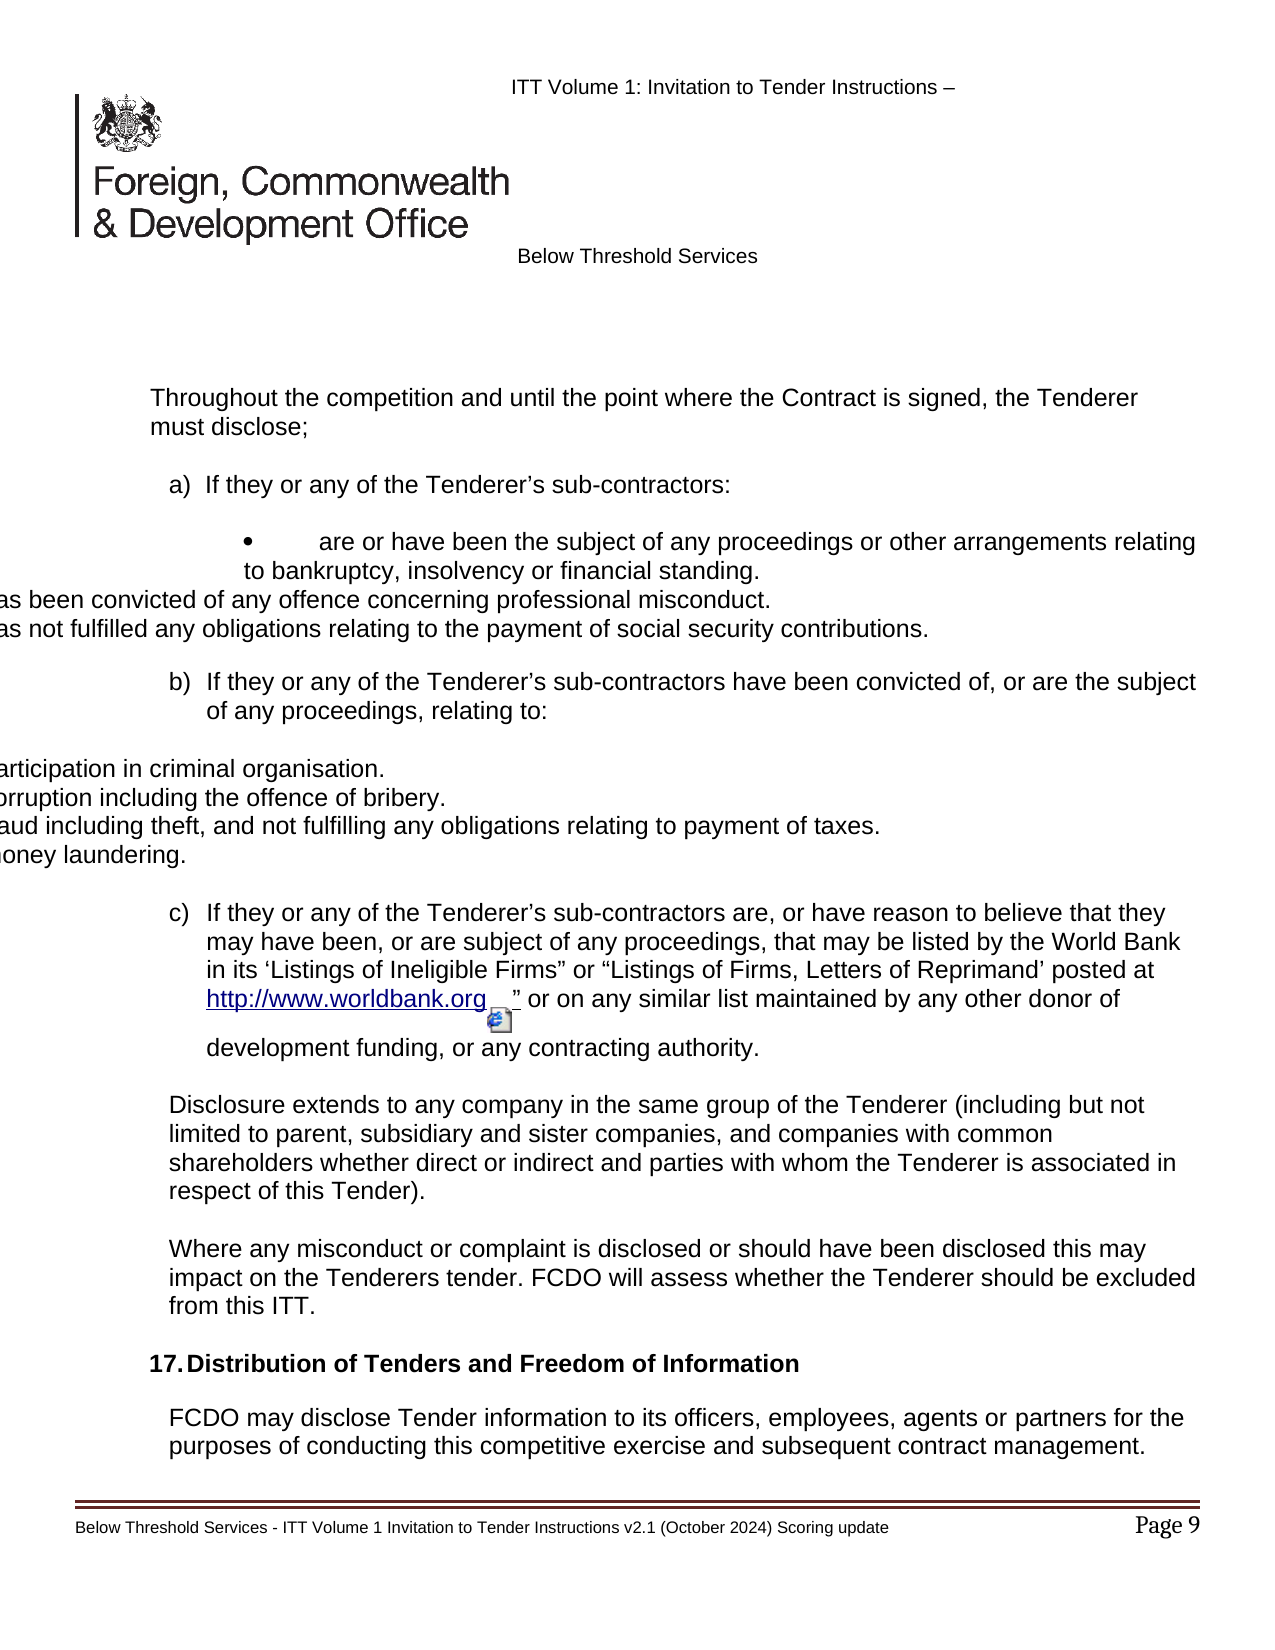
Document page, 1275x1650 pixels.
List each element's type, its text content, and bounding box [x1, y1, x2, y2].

text a) If they or any of the Tenderer’s sub-contractors: [169, 469, 1200, 498]
list fraud including theft, and not fulfilling any obligations relating to payment of taxes. [0, 811, 1200, 840]
list money laundering. [0, 840, 1200, 869]
list corruption including the offence of bribery. [0, 782, 1200, 811]
text Disclosure extends to any company in the same group of the Tenderer (including but not limited to parent, subsidiary and sister companies, and companies with common shareholders whether direct or indirect and parties with whom the Tenderer is associated in respect of this Tender). [169, 1090, 1200, 1205]
list participation in criminal organisation. [0, 754, 1200, 782]
text c) If they or any of the Tenderer’s sub-contractors are, or have reason to believe that they may have been, or are subject of any proceedings, that may be listed by the World Bank in its ‘Listings of Ineligible Firms” or “Listings of Firms, Letters of Reprimand’ posted at http://www.worldbank.org” or on any similar list maintained by any other donor of development funding, or any contracting authority. [169, 898, 1200, 1061]
text Where any misconduct or complaint is disclosed or should have been disclosed this may impact on the Tenderers tender. FCDO will assess whether the Tenderer should be excluded from this ITT. [169, 1234, 1200, 1320]
text Throughout the competition and until the point where the Contract is signed, the Tenderer must disclose; [150, 383, 1200, 441]
list are or have been the subject of any proceedings or other arrangements relating to bankruptcy, insolvency or financial standing. [244, 527, 1200, 585]
subtitle Distribution of Tenders and Freedom of Information [149, 1349, 1200, 1377]
text FCDO may disclose Tender information to its officers, employees, agents or partners for the purposes of conducting this competitive exercise and subsequent contract management. [112, 1402, 1200, 1460]
list has not fulfilled any obligations relating to the payment of social security contributions. [0, 613, 1200, 642]
text b) If they or any of the Tenderer’s sub-contractors have been convicted of, or are the subject of any proceedings, relating to: [169, 667, 1200, 725]
list has been convicted of any offence concerning professional misconduct. [0, 585, 1200, 613]
